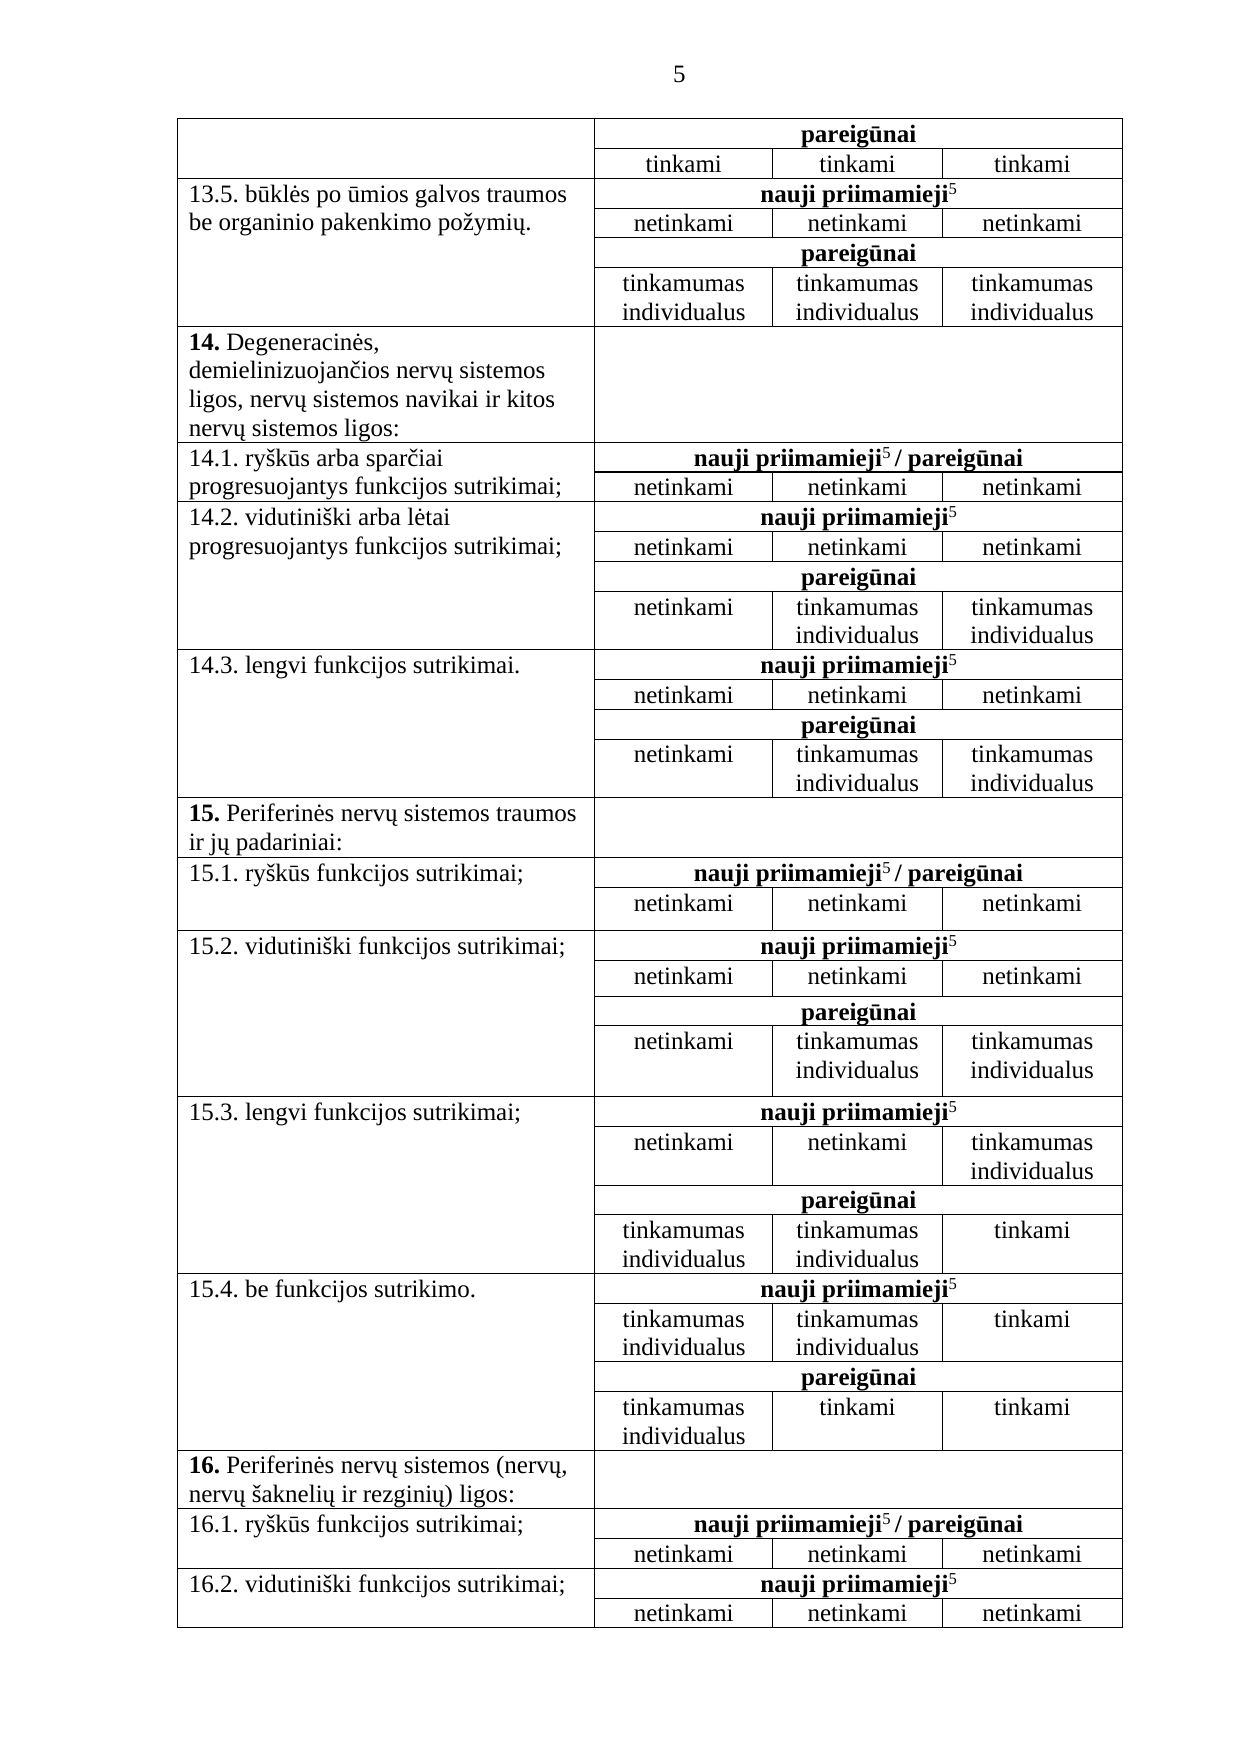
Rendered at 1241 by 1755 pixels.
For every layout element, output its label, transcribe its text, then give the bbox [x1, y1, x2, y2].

table_cell netinkami [595, 1599, 772, 1627]
table_cell tinkami [943, 149, 1122, 178]
table_cell [595, 798, 1122, 857]
table_cell tinkamumas individualus [595, 1392, 772, 1449]
table_cell netinkami [773, 961, 942, 996]
table_cell tinkamumas individualus [595, 268, 772, 326]
table_cell 15. Periferinės nervų sistemos traumos ir jų padariniai: [178, 798, 594, 857]
table_cell nauji priimamieji5 / pareigūnai [595, 1509, 1122, 1538]
table_cell netinkami [773, 473, 942, 501]
table_cell 16. Periferinės nervų sistemos (nervų, nervų šaknelių ir rezginių) ligos: [178, 1451, 594, 1508]
table_cell netinkami [773, 532, 942, 561]
table_cell netinkami [943, 888, 1122, 930]
table_cell netinkami [595, 1026, 772, 1096]
table_cell netinkami [595, 473, 772, 501]
table_cell [178, 119, 594, 178]
table_cell tinkami [943, 1215, 1122, 1273]
table_cell tinkamumas individualus [943, 740, 1122, 797]
table_cell netinkami [943, 209, 1122, 237]
table_cell pareigūnai [595, 562, 1122, 591]
table_cell netinkami [773, 680, 942, 709]
table_cell netinkami [595, 209, 772, 237]
table_cell [595, 327, 1122, 442]
table_cell netinkami [773, 1127, 942, 1184]
table_cell tinkami [595, 149, 772, 178]
table_cell netinkami [595, 532, 772, 561]
table_cell tinkami [773, 149, 942, 178]
table_cell pareigūnai [595, 1362, 1122, 1391]
table_cell nauji priimamieji5 [595, 179, 1122, 207]
table_cell netinkami [595, 888, 772, 930]
table_cell 16.2. vidutiniški funkcijos sutrikimai; [178, 1569, 594, 1627]
table_cell nauji priimamieji5 [595, 650, 1122, 679]
table_cell netinkami [943, 532, 1122, 561]
table_cell netinkami [773, 209, 942, 237]
table_cell 14.2. vidutiniški arba lėtai progresuojantys funkcijos sutrikimai; [178, 502, 594, 649]
table_cell tinkamumas individualus [943, 1127, 1122, 1184]
table_cell pareigūnai [595, 119, 1122, 148]
table_cell netinkami [943, 473, 1122, 501]
table_cell netinkami [595, 680, 772, 709]
table_cell tinkamumas individualus [773, 740, 942, 797]
table_cell 15.4. be funkcijos sutrikimo. [178, 1274, 594, 1449]
table_cell netinkami [943, 680, 1122, 709]
table_cell 15.3. lengvi funkcijos sutrikimai; [178, 1097, 594, 1273]
table_cell netinkami [943, 1599, 1122, 1627]
table_cell 15.1. ryškūs funkcijos sutrikimai; [178, 858, 594, 930]
table_cell 13.5. būklės po ūmios galvos traumos be organinio pakenkimo požymių. [178, 179, 594, 326]
table_cell tinkamumas individualus [595, 1304, 772, 1361]
table_cell pareigūnai [595, 1186, 1122, 1214]
table_cell netinkami [773, 1539, 942, 1568]
table_cell nauji priimamieji5 [595, 931, 1122, 960]
table_cell nauji priimamieji5 [595, 1274, 1122, 1303]
table_cell [595, 1451, 1122, 1508]
table_cell 16.1. ryškūs funkcijos sutrikimai; [178, 1509, 594, 1568]
table_cell tinkami [943, 1392, 1122, 1449]
table_cell tinkami [943, 1304, 1122, 1361]
table_cell pareigūnai [595, 710, 1122, 738]
table_cell tinkamumas individualus [773, 1215, 942, 1273]
table_cell netinkami [773, 888, 942, 930]
table_cell tinkamumas individualus [773, 1026, 942, 1096]
table_cell nauji priimamieji5 [595, 1569, 1122, 1597]
table_cell netinkami [595, 1539, 772, 1568]
table_cell pareigūnai [595, 238, 1122, 267]
table_cell nauji priimamieji5 [595, 1097, 1122, 1126]
table_cell nauji priimamieji5 [595, 502, 1122, 531]
table_cell netinkami [773, 1599, 942, 1627]
table_cell 15.2. vidutiniški funkcijos sutrikimai; [178, 931, 594, 1096]
table_cell nauji priimamieji5 / pareigūnai [595, 858, 1122, 887]
table_cell netinkami [943, 1539, 1122, 1568]
table_cell tinkamumas individualus [595, 1215, 772, 1273]
table_cell pareigūnai [595, 997, 1122, 1025]
table_cell tinkamumas individualus [943, 592, 1122, 649]
table_cell tinkamumas individualus [773, 1304, 942, 1361]
table_cell tinkamumas individualus [943, 268, 1122, 326]
table_cell tinkamumas individualus [773, 268, 942, 326]
table_cell tinkami [773, 1392, 942, 1449]
table_cell netinkami [595, 592, 772, 649]
table_cell netinkami [595, 961, 772, 996]
table_cell netinkami [595, 740, 772, 797]
table_cell 14.3. lengvi funkcijos sutrikimai. [178, 650, 594, 797]
table_cell tinkamumas individualus [943, 1026, 1122, 1096]
table_cell netinkami [943, 961, 1122, 996]
table_cell nauji priimamieji5 / pareigūnai [595, 443, 1122, 471]
table_cell tinkamumas individualus [773, 592, 942, 649]
table_cell 14. Degeneracinės, demielinizuojančios nervų sistemos ligos, nervų sistemos navikai ir kitos nervų sistemos ligos: [178, 327, 594, 442]
table_cell 14.1. ryškūs arba sparčiai progresuojantys funkcijos sutrikimai; [178, 443, 594, 501]
table_cell netinkami [595, 1127, 772, 1184]
